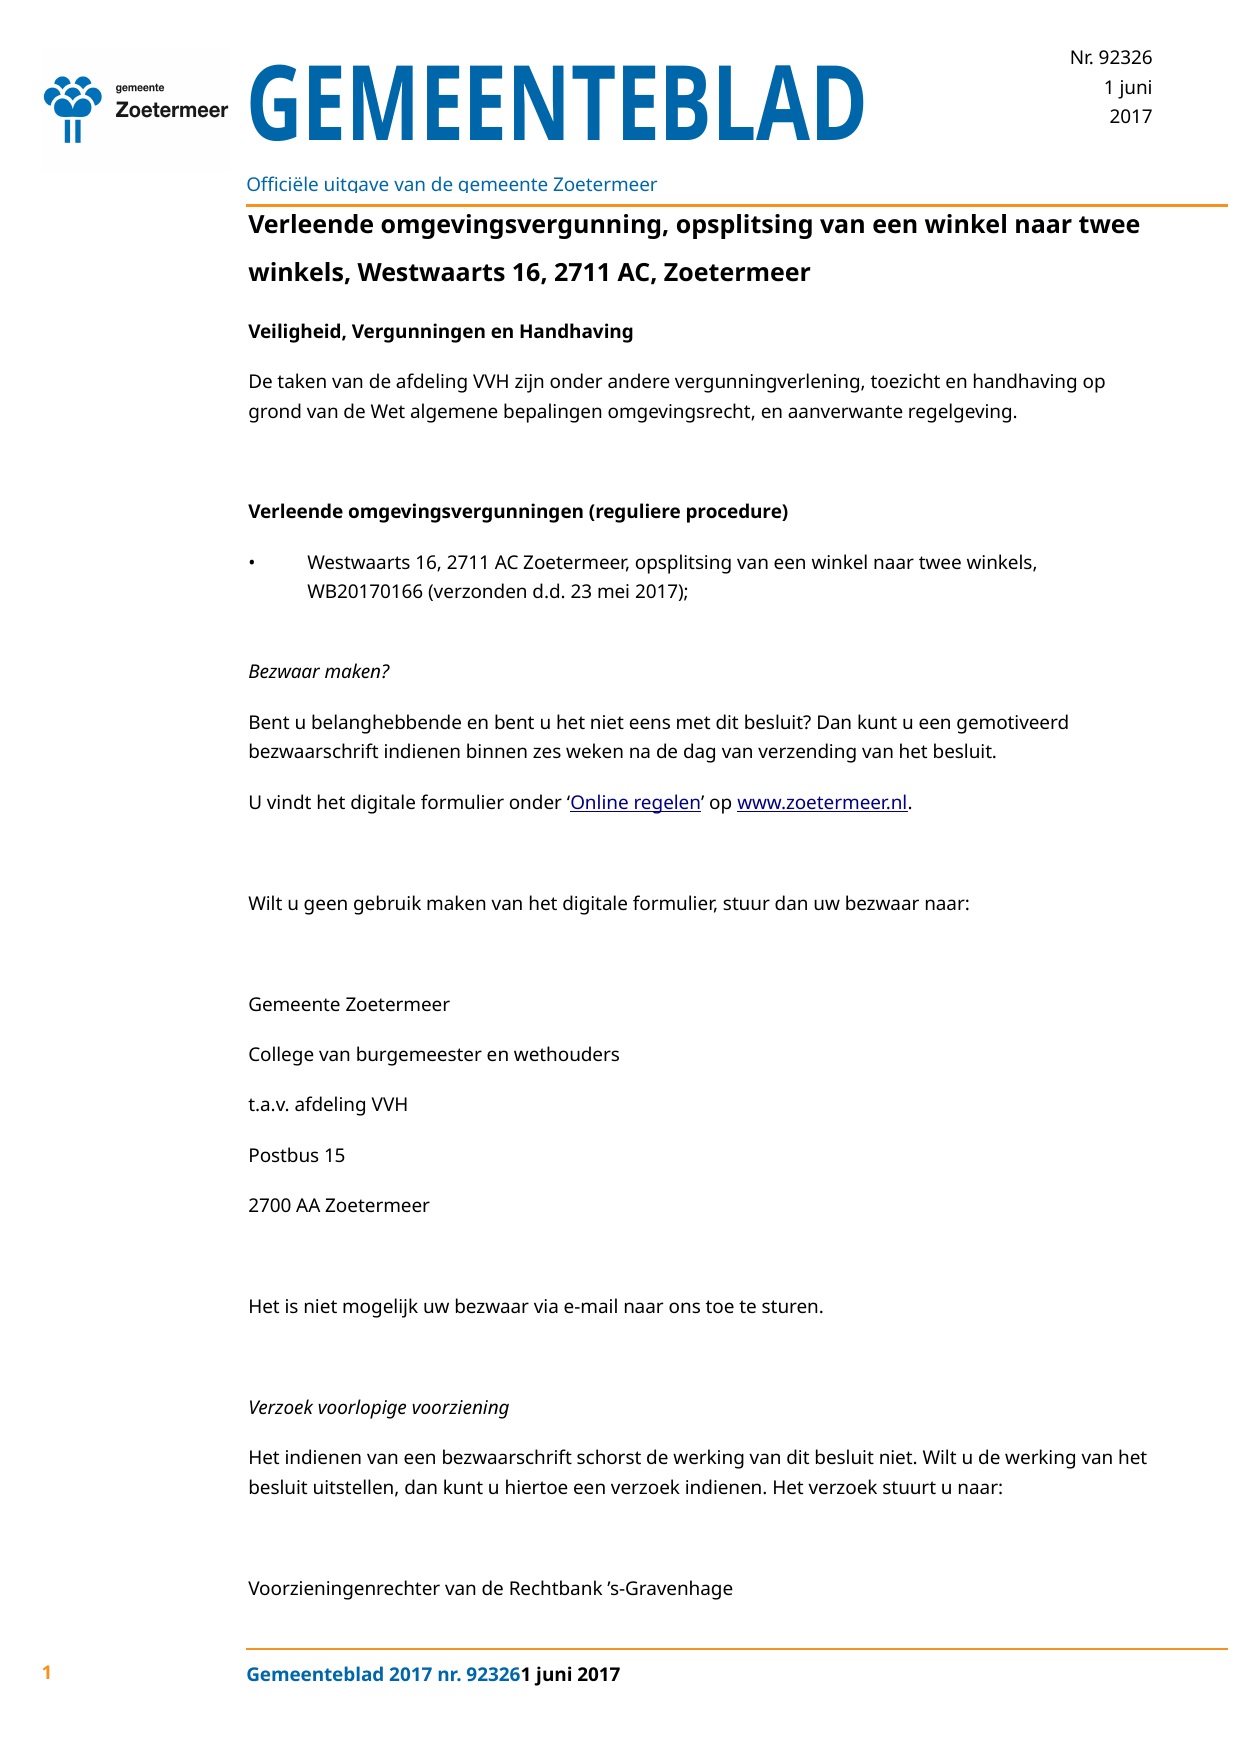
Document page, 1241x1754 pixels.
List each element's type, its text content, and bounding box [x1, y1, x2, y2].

picture [41, 47, 231, 172]
text U vindt het digitale formulier onder ‘Online regelen’ op www.zoetermeer.nl. [248, 789, 1152, 815]
text Het indienen van een bezwaarschrift schorst de werking van dit besluit niet. Wilt u de werking van het besluit uitstellen, dan kunt u hiertoe een verzoek indienen. Het verzoek stuurt u naar: [248, 1444, 1152, 1500]
text Wilt u geen gebruik maken van het digitale formulier, stuur dan uw bezwaar naar: [248, 890, 1152, 916]
text 2700 AA Zoetermeer [248, 1192, 1152, 1218]
text Verleende omgevingsvergunningen (reguliere procedure) [248, 499, 1152, 524]
text Bezwaar maken? [248, 659, 1152, 684]
text Gemeente Zoetermeer [248, 991, 1152, 1017]
text Verzoek voorlopige voorziening [248, 1394, 1152, 1420]
text Voorzieningenrechter van de Rechtbank ’s-Gravenhage [248, 1575, 1152, 1601]
text Veiligheid, Vergunningen en Handhaving [248, 318, 1152, 344]
text t.a.v. afdeling VVH [248, 1092, 1152, 1117]
text De taken van de afdeling VVH zijn onder andere vergunningverlening, toezicht en handhaving op grond van de Wet algemene bepalingen omgevingsrecht, en aanverwante regelgeving. [248, 368, 1152, 424]
text Postbus 15 [248, 1142, 1152, 1168]
text Het is niet mogelijk uw bezwaar via e-mail naar ons toe te sturen. [248, 1293, 1152, 1319]
text College van burgemeester en wethouders [248, 1041, 1152, 1067]
text Bent u belanghebbende en bent u het niet eens met dit besluit? Dan kunt u een gemotiveerd bezwaarschrift indienen binnen zes weken na de dag van verzending van het besluit. [248, 709, 1152, 764]
list Westwaarts 16, 2711 AC Zoetermeer, opsplitsing van een winkel naar twee winkels, WB20170166 (verzonden d.d. 23 mei 2017); [248, 549, 1152, 604]
text Verleende omgevingsvergunning, opsplitsing van een winkel naar twee winkels, Westwaarts 16, 2711 AC, Zoetermeer [248, 207, 1152, 288]
